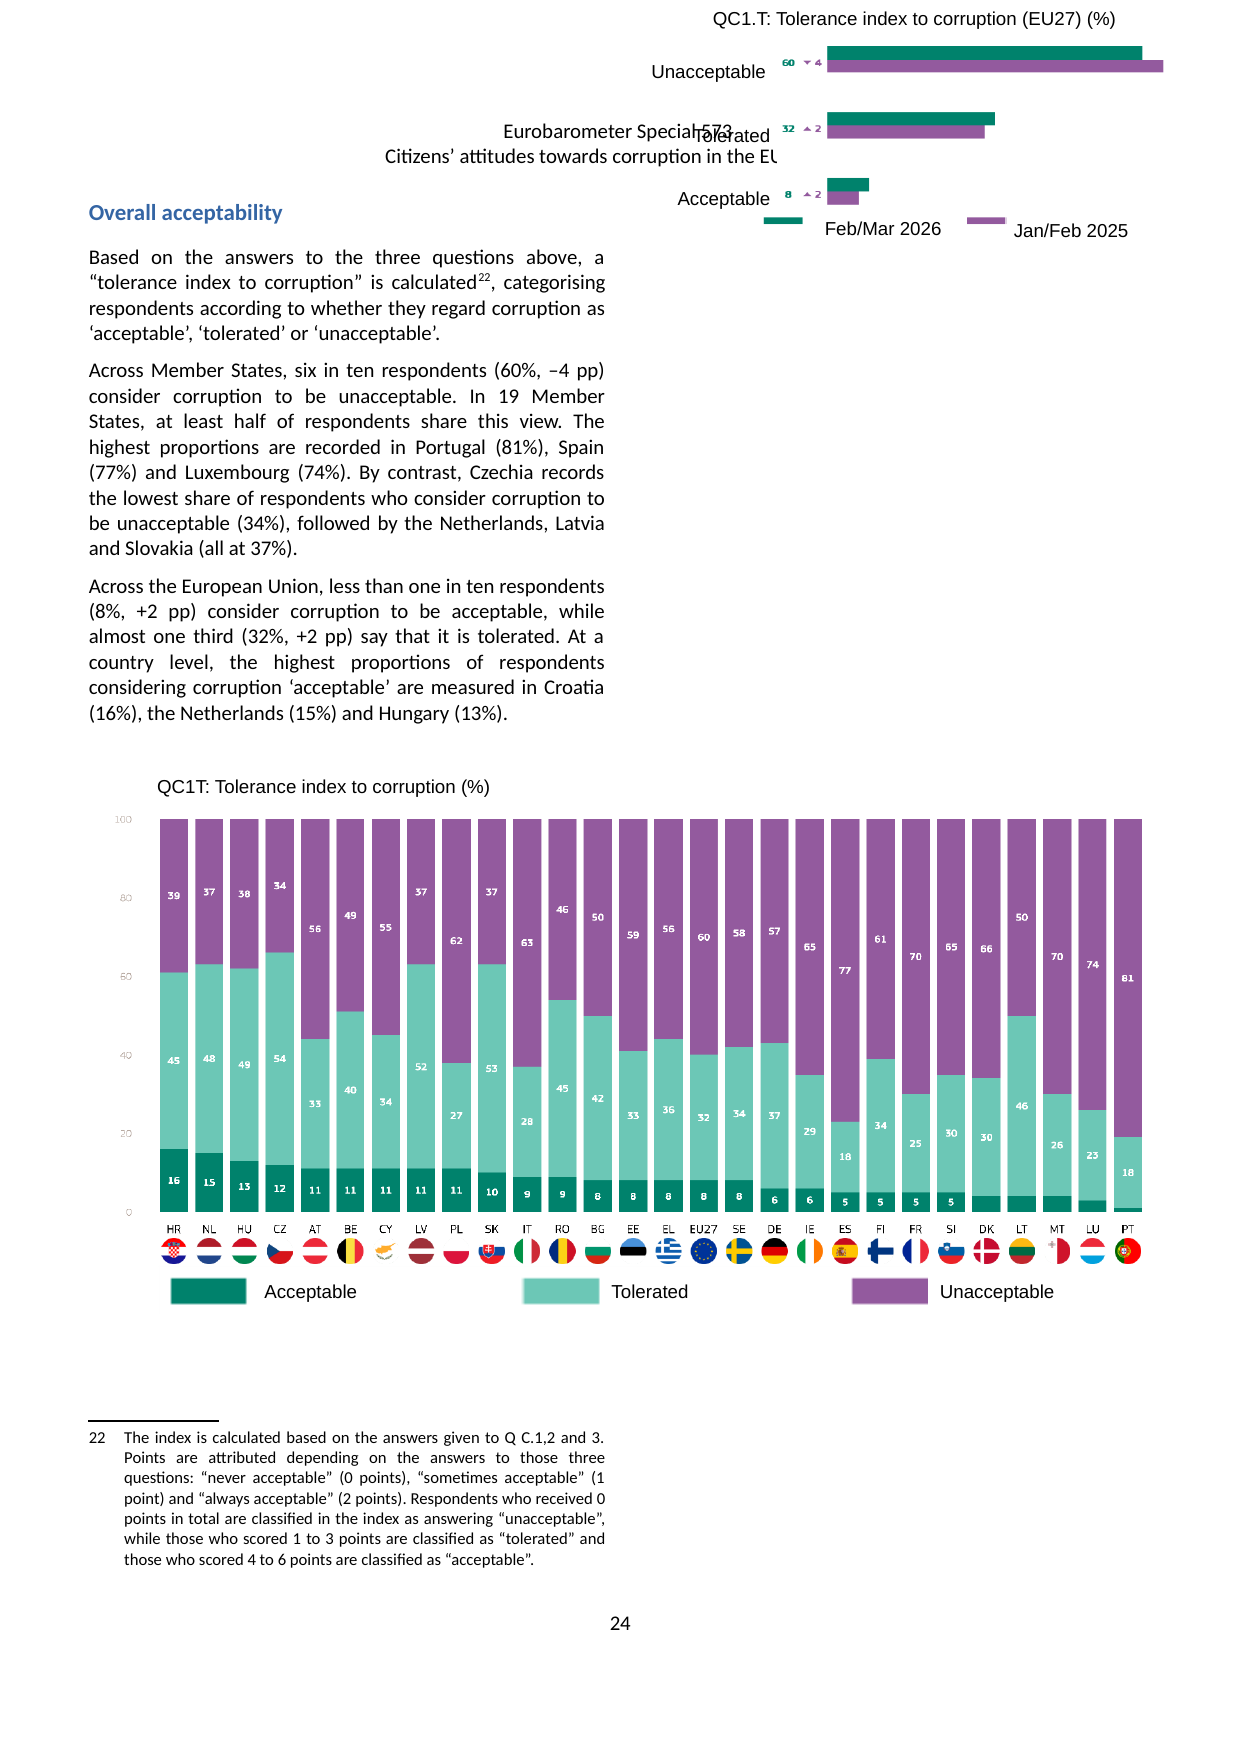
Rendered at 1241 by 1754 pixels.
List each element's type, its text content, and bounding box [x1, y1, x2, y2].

text Based on the answers to the three questions above, a “tolerance index to corruption” is calculated, categorising respondents according to whether they regard corruption as ‘acceptable’, ‘tolerated’ or ‘unacceptable’. [88, 244, 605, 346]
picture [777, 40, 1167, 206]
picture [759, 213, 1007, 225]
picture [106, 807, 1147, 1314]
text Overall acceptability [88, 198, 605, 226]
text The index is calculated based on the answers given to Q C.1,2 and 3. Points are attributed depending on the answers to those three questions: “never acceptable” (0 points), “sometimes acceptable” (1 point) and “always acceptable” (2 points). Respondents who received 0 points in total are classified in the index as answering “unacceptable”, while those who scored 1 to 3 points are classified as “tolerated” and those who scored 4 to 6 points are classified as “acceptable”. [88, 1427, 605, 1569]
text Across Member States, six in ten respondents (60%, –4 pp) consider corruption to be unacceptable. In 19 Member States, at least half of respondents share this view. The highest proportions are recorded in Portugal (81%), Spain (77%) and Luxembourg (74%). By contrast, Czechia records the lowest share of respondents who consider corruption to be unacceptable (34%), followed by the Netherlands, Latvia and Slovakia (all at 37%). [88, 358, 605, 561]
text Across the European Union, less than one in ten respondents (8%, +2 pp) consider corruption to be acceptable, while almost one third (32%, +2 pp) say that it is tolerated. At a country level, the highest proportions of respondents considering corruption ‘acceptable’ are measured in Croatia (16%), the Netherlands (15%) and Hungary (13%). [88, 573, 605, 725]
